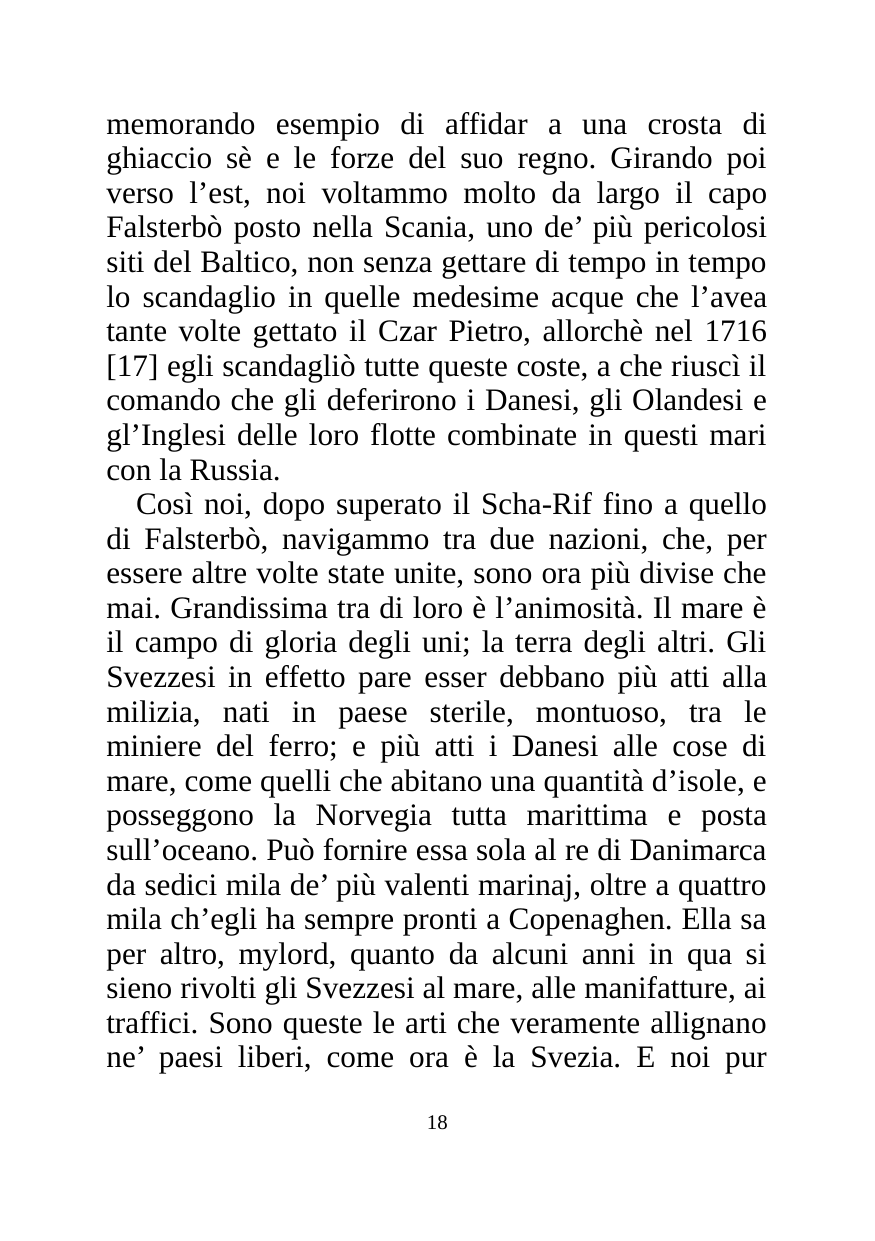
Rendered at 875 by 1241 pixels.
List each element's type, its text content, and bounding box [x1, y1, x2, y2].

text Così noi, dopo superato il Scha-Rif fino a quello di Falsterbò, navigammo tra due nazioni, che, per essere altre volte state unite, sono ora più divise che mai. Grandissima tra di loro è l’animosità. Il mare è il campo di gloria degli uni; la terra degli altri. Gli Svezzesi in effetto pare esser debbano più atti alla milizia, nati in paese sterile, montuoso, tra le miniere del ferro; e più atti i Danesi alle cose di mare, come quelli che abitano una quantità d’isole, e posseggono la Norvegia tutta marittima e posta sull’oceano. Può fornire essa sola al re di Danimarca da sedici mila de’ più valenti marinaj, oltre a quattro mila ch’egli ha sempre pronti a Copenaghen. Ella sa per altro, mylord, quanto da alcuni anni in qua si sieno rivolti gli Svezzesi al mare, alle manifatture, ai traffici. Sono queste le arti che veramente allignano ne’ paesi liberi, come ora è la Svezia. E noi pur [106, 487, 768, 1074]
text memorando esempio di affidar a una crosta di ghiaccio sè e le forze del suo regno. Girando poi verso l’est, noi voltammo molto da largo il capo Falsterbò posto nella Scania, uno de’ più pericolosi siti del Baltico, non senza gettare di tempo in tempo lo scandaglio in quelle medesime acque che l’avea tante volte gettato il Czar Pietro, allorchè nel 1716 [17] egli scandagliò tutte queste coste, a che riuscì il comando che gli deferirono i Danesi, gli Olandesi e gl’Inglesi delle loro flotte combinate in questi mari con la Russia. [106, 106, 768, 487]
